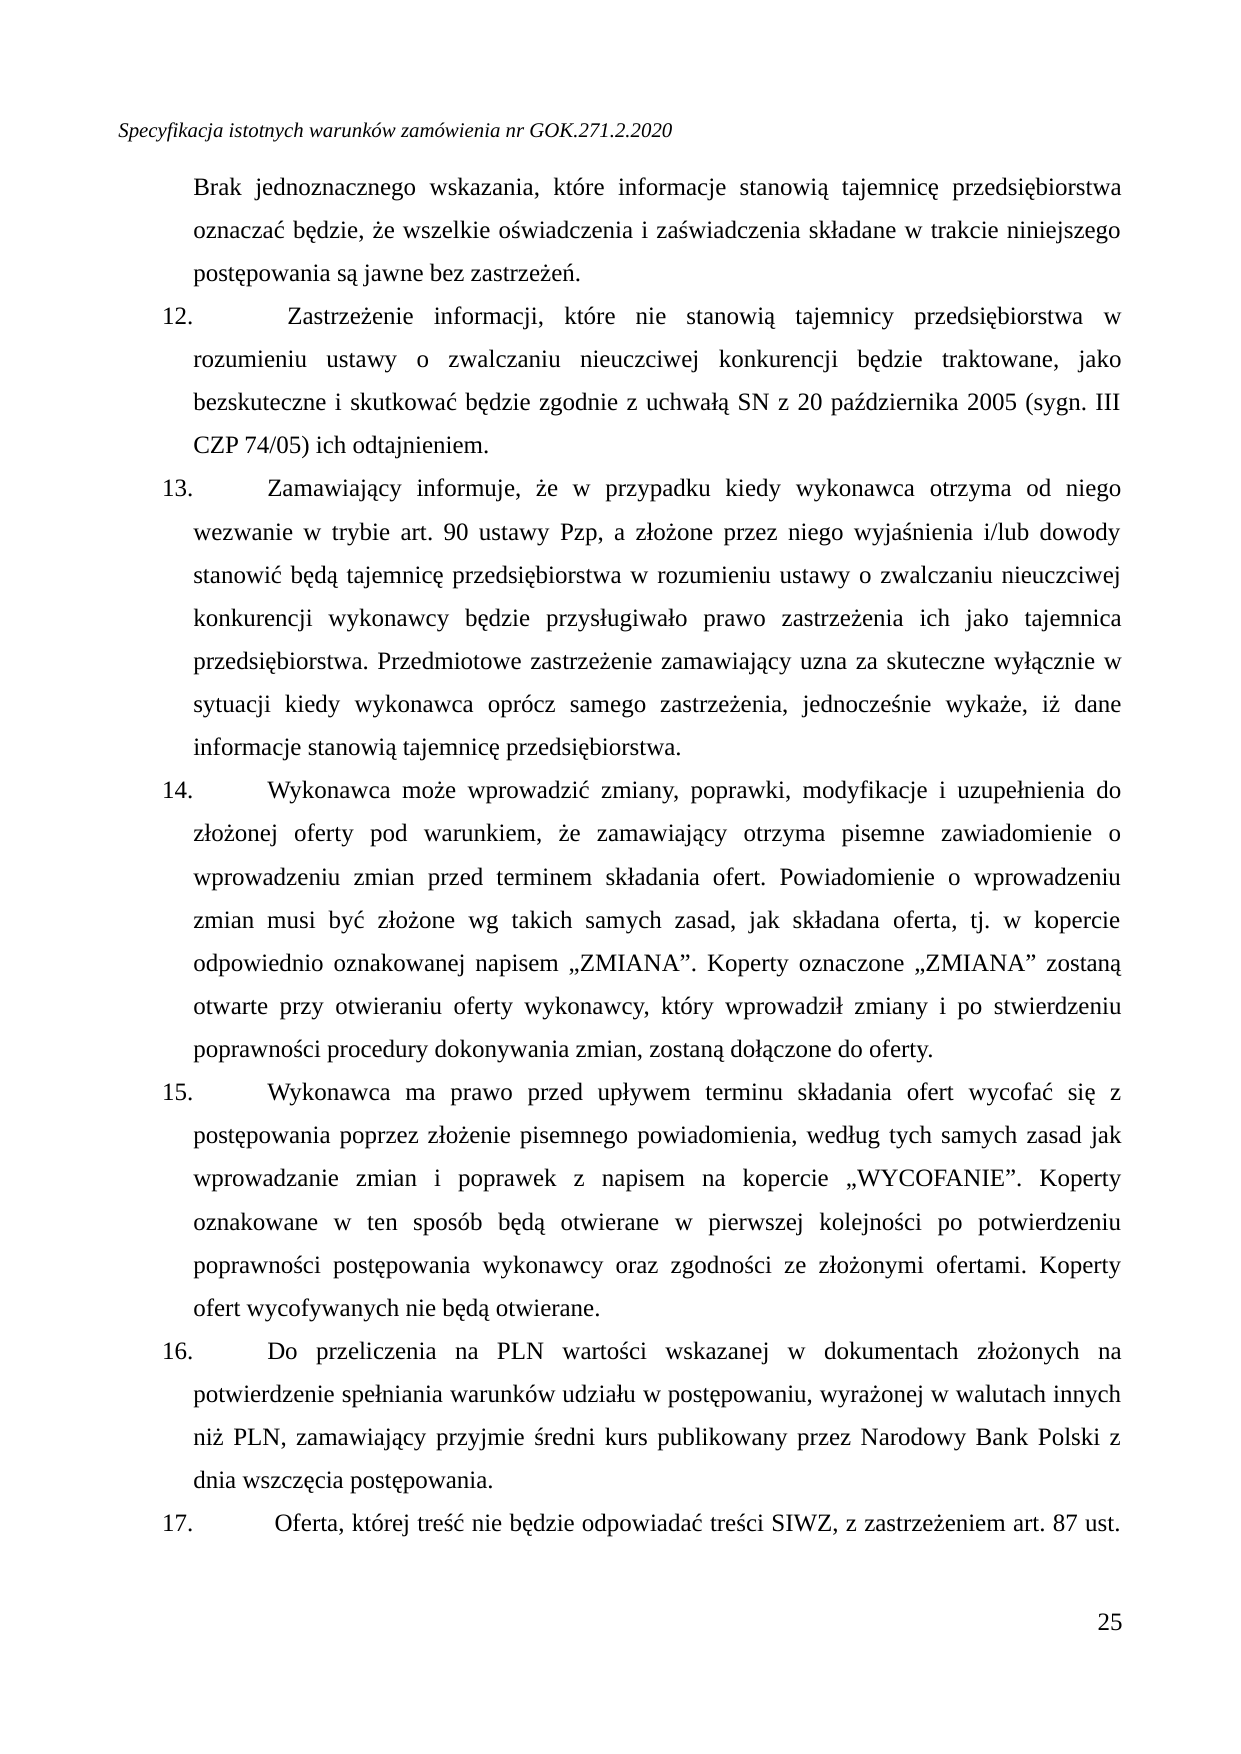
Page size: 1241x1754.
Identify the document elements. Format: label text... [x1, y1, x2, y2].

list Zastrzeżenie informacji, które nie stanowią tajemnicy przedsiębiorstwa w rozumieniu ustawy o zwalczaniu nieuczciwej konkurencji będzie traktowane, jako bezskuteczne i skutkować będzie zgodnie z uchwałą SN z 20 października 2005 (sygn. III CZP 74/05) ich odtajnieniem. [156, 301, 1122, 459]
list Wykonawca ma prawo przed upływem terminu składania ofert wycofać się z postępowania poprzez złożenie pisemnego powiadomienia, według tych samych zasad jak wprowadzanie zmian i poprawek z napisem na kopercie „WYCOFANIE”. Koperty oznakowane w ten sposób będą otwierane w pierwszej kolejności po potwierdzeniu poprawności postępowania wykonawcy oraz zgodności ze złożonymi ofertami. Koperty ofert wycofywanych nie będą otwierane. [156, 1077, 1122, 1322]
list Zamawiający informuje, że w przypadku kiedy wykonawca otrzyma od niego wezwanie w trybie art. 90 ustawy Pzp, a złożone przez niego wyjaśnienia i/lub dowody stanowić będą tajemnicę przedsiębiorstwa w rozumieniu ustawy o zwalczaniu nieuczciwej konkurencji wykonawcy będzie przysługiwało prawo zastrzeżenia ich jako tajemnica przedsiębiorstwa. Przedmiotowe zastrzeżenie zamawiający uzna za skuteczne wyłącznie w sytuacji kiedy wykonawca oprócz samego zastrzeżenia, jednocześnie wykaże, iż dane informacje stanowią tajemnicę przedsiębiorstwa. [156, 473, 1122, 761]
list Oferta, której treść nie będzie odpowiadać treści SIWZ, z zastrzeżeniem art. 87 ust. [156, 1508, 1122, 1537]
list Do przeliczenia na PLN wartości wskazanej w dokumentach złożonych na potwierdzenie spełniania warunków udziału w postępowaniu, wyrażonej w walutach innych niż PLN, zamawiający przyjmie średni kurs publikowany przez Narodowy Bank Polski z dnia wszczęcia postępowania. [156, 1336, 1122, 1494]
list Brak jednoznacznego wskazania, które informacje stanowią tajemnicę przedsiębiorstwa oznaczać będzie, że wszelkie oświadczenia i zaświadczenia składane w trakcie niniejszego postępowania są jawne bez zastrzeżeń. [156, 172, 1122, 287]
list Wykonawca może wprowadzić zmiany, poprawki, modyfikacje i uzupełnienia do złożonej oferty pod warunkiem, że zamawiający otrzyma pisemne zawiadomienie o wprowadzeniu zmian przed terminem składania ofert. Powiadomienie o wprowadzeniu zmian musi być złożone wg takich samych zasad, jak składana oferta, tj. w kopercie odpowiednio oznakowanej napisem „ZMIANA”. Koperty oznaczone „ZMIANA” zostaną otwarte przy otwieraniu oferty wykonawcy, który wprowadził zmiany i po stwierdzeniu poprawności procedury dokonywania zmian, zostaną dołączone do oferty. [156, 775, 1122, 1063]
